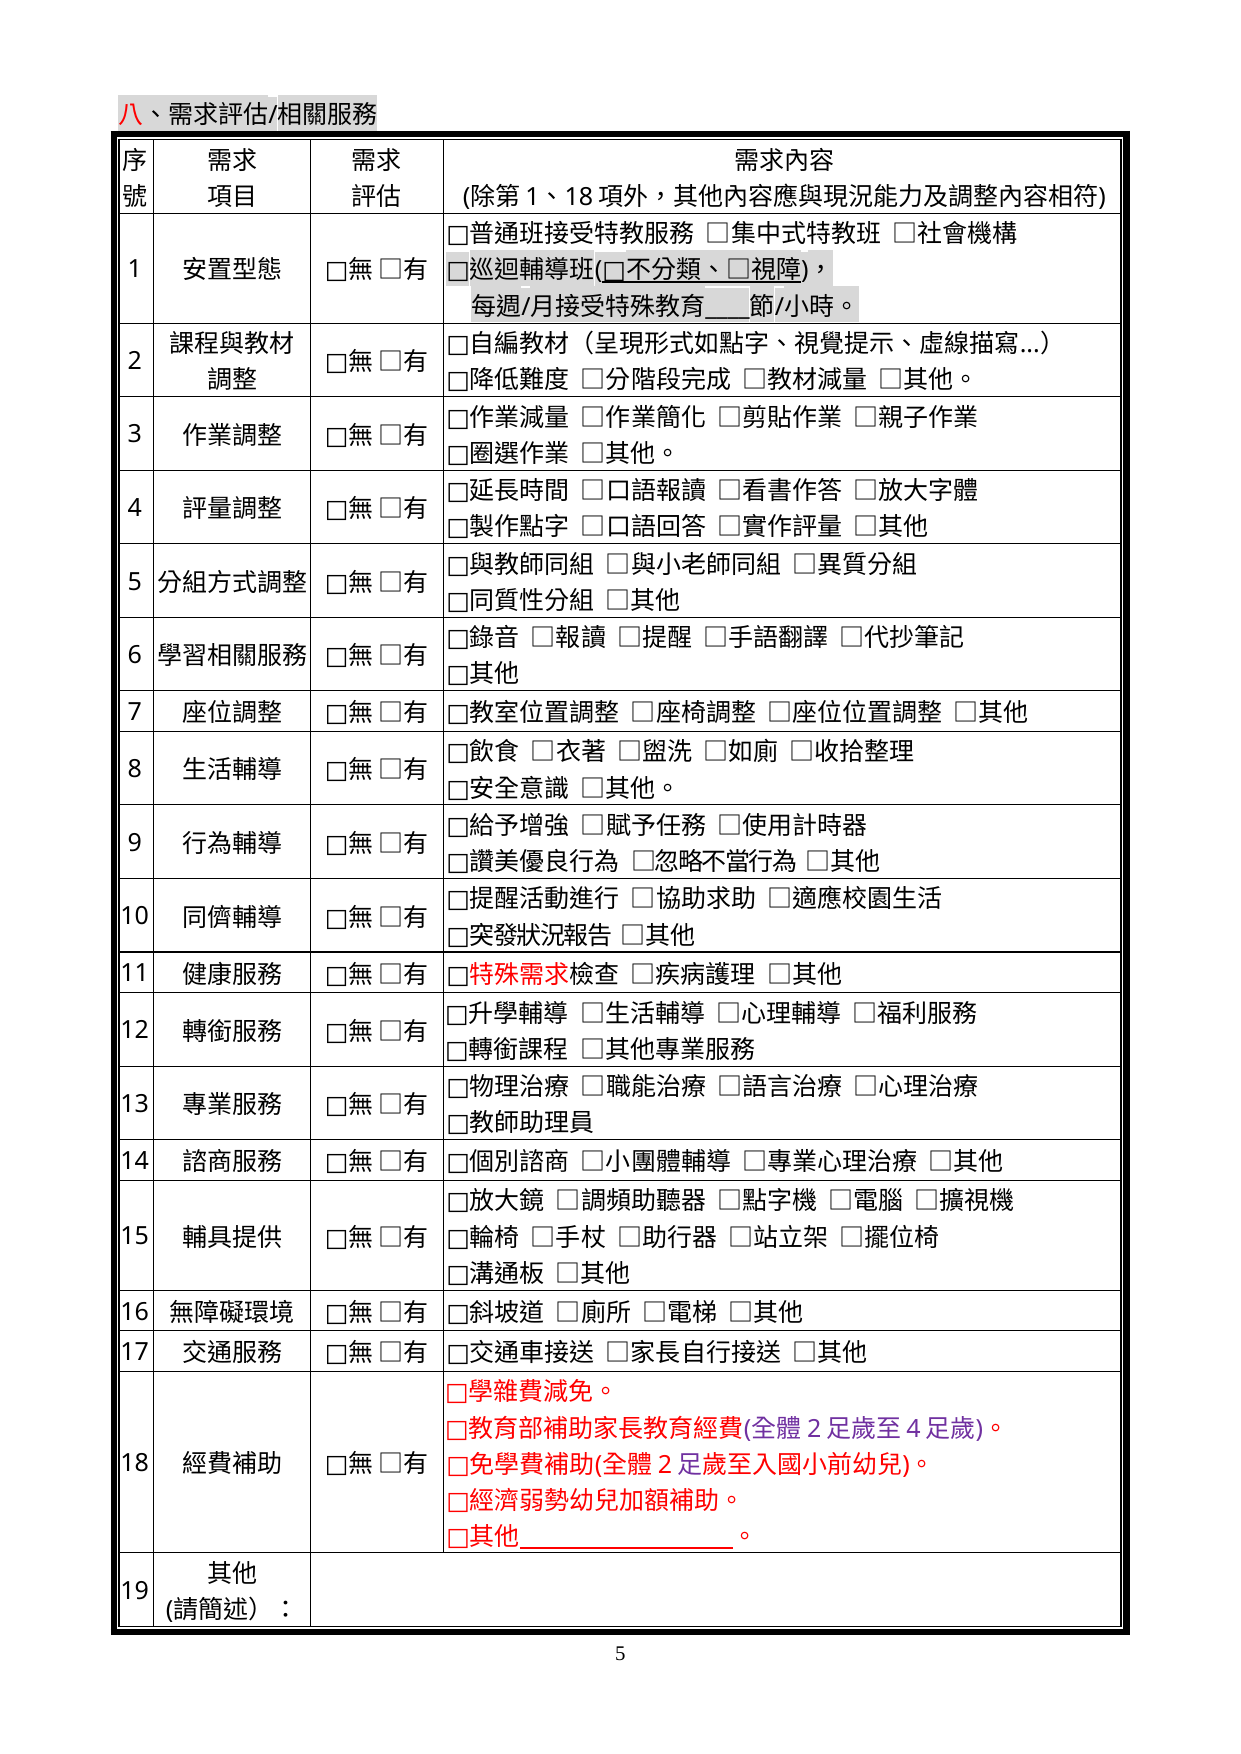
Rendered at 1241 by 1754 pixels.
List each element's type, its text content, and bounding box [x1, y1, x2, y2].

table_cell □無 □有 [311, 618, 443, 690]
table_cell 學習相關服務 [154, 618, 310, 690]
table_cell 6 [120, 618, 153, 690]
table_cell 5 [120, 544, 153, 617]
table_cell □無 □有 [311, 471, 443, 543]
table_cell □無 □有 [311, 805, 443, 878]
table_cell 分組方式調整 [154, 544, 310, 617]
table_cell □飲食 □衣著 □盥洗 □如廁 □收拾整理 □安全意識 □其他。 [444, 732, 1120, 804]
table_cell 經費補助 [154, 1372, 310, 1552]
table_cell 輔具提供 [154, 1181, 310, 1289]
table_header 序號 [120, 140, 153, 213]
table_cell □無 □有 [311, 1067, 443, 1139]
table_cell 11 [120, 953, 153, 992]
table_cell 座位調整 [154, 691, 310, 731]
table_cell □延長時間 □口語報讀 □看書作答 □放大字體 □製作點字 □口語回答 □實作評量 □其他 [444, 471, 1120, 543]
table_cell 安置型態 [154, 214, 310, 322]
table_cell □錄音 □報讀 □提醒 □手語翻譯 □代抄筆記 □其他 [444, 618, 1120, 690]
table_cell □自編教材（呈現形式如點字、視覺提示、虛線描寫...） □降低難度 □分階段完成 □教材減量 □其他。 [444, 324, 1120, 396]
table_cell □物理治療 □職能治療 □語言治療 □心理治療 □教師助理員 [444, 1067, 1120, 1139]
table_cell 轉銜服務 [154, 993, 310, 1066]
table_cell 2 [120, 324, 153, 396]
table_cell □提醒活動進行 □協助求助 □適應校園生活 □突發狀況報告 □其他 [444, 879, 1120, 951]
table_cell 課程與教材 調整 [154, 324, 310, 396]
table_cell 3 [120, 397, 153, 469]
table_cell 13 [120, 1067, 153, 1139]
table_cell 行為輔導 [154, 805, 310, 878]
table_cell 7 [120, 691, 153, 731]
table_cell □交通車接送 □家長自行接送 □其他 [444, 1331, 1120, 1371]
table_cell □無 □有 [311, 1140, 443, 1180]
table_cell □無 □有 [311, 879, 443, 951]
table_cell 評量調整 [154, 471, 310, 543]
text 八、需求評估/相關服務 [118, 94, 1122, 131]
table_cell 10 [120, 879, 153, 951]
table_cell □作業減量 □作業簡化 □剪貼作業 □親子作業 □圈選作業 □其他。 [444, 397, 1120, 469]
table_cell [311, 1553, 1120, 1626]
table_cell □學雜費減免。 □教育部補助家長教育經費(全體 2足歲至4足歲)。 □免學費補助(全體 2足歲至入國小前幼兒)。 □經濟弱勢幼兒加額補助。 □其他 。 [444, 1372, 1120, 1552]
table_cell 專業服務 [154, 1067, 310, 1139]
table_cell □個別諮商 □小團體輔導 □專業心理治療 □其他 [444, 1140, 1120, 1180]
table_cell □升學輔導 □生活輔導 □心理輔導 □福利服務 □轉銜課程 □其他專業服務 [444, 993, 1120, 1066]
table_cell □無 □有 [311, 691, 443, 731]
table_cell 17 [120, 1331, 153, 1371]
table_cell □與教師同組 □與小老師同組 □異質分組 □同質性分組 □其他 [444, 544, 1120, 617]
table_cell 15 [120, 1181, 153, 1289]
table_cell 12 [120, 993, 153, 1066]
table_cell □無 □有 [311, 214, 443, 322]
table_cell 1 [120, 214, 153, 322]
table_cell 健康服務 [154, 953, 310, 992]
table_cell 19 [120, 1553, 153, 1626]
table_cell 作業調整 [154, 397, 310, 469]
table_cell □普通班接受特教服務 □集中式特教班 □社會機構 □巡迴輔導班(□不分類、□視障)， 每週/月接受特殊教育____節/小時。 [444, 214, 1120, 322]
table_cell □無 □有 [311, 1291, 443, 1330]
table_cell 14 [120, 1140, 153, 1180]
table_header 需求內容 (除第1、18項外，其他內容應與現況能力及調整內容相符) [444, 140, 1120, 213]
table_cell 同儕輔導 [154, 879, 310, 951]
table_cell 交通服務 [154, 1331, 310, 1371]
table_cell □無 □有 [311, 732, 443, 804]
table_cell □無 □有 [311, 1372, 443, 1552]
table_cell □無 □有 [311, 397, 443, 469]
table_cell □特殊需求檢查 □疾病護理 □其他 [444, 953, 1120, 992]
table_cell 其他 (請簡述）： [154, 1553, 310, 1626]
table_header 需求 項目 [154, 140, 310, 213]
table_cell 8 [120, 732, 153, 804]
table_cell □教室位置調整 □座椅調整 □座位位置調整 □其他 [444, 691, 1120, 731]
table_cell 16 [120, 1291, 153, 1330]
table_cell 生活輔導 [154, 732, 310, 804]
table_cell □無 □有 [311, 324, 443, 396]
table_cell □無 □有 [311, 1331, 443, 1371]
table_cell □給予增強 □賦予任務 □使用計時器 □讚美優良行為 □忽略不當行為 □其他 [444, 805, 1120, 878]
table_cell □斜坡道 □廁所 □電梯 □其他 [444, 1291, 1120, 1330]
table_cell □無 □有 [311, 993, 443, 1066]
table_cell 諮商服務 [154, 1140, 310, 1180]
table_cell □無 □有 [311, 544, 443, 617]
table_cell □無 □有 [311, 953, 443, 992]
table_cell □放大鏡 □調頻助聽器 □點字機 □電腦 □擴視機 □輪椅 □手杖 □助行器 □站立架 □擺位椅 □溝通板 □其他 [444, 1181, 1120, 1289]
table_cell 無障礙環境 [154, 1291, 310, 1330]
table_cell 9 [120, 805, 153, 878]
table_cell 18 [120, 1372, 153, 1552]
table_header 需求 評估 [311, 140, 443, 213]
table_cell □無 □有 [311, 1181, 443, 1289]
table_cell 4 [120, 471, 153, 543]
